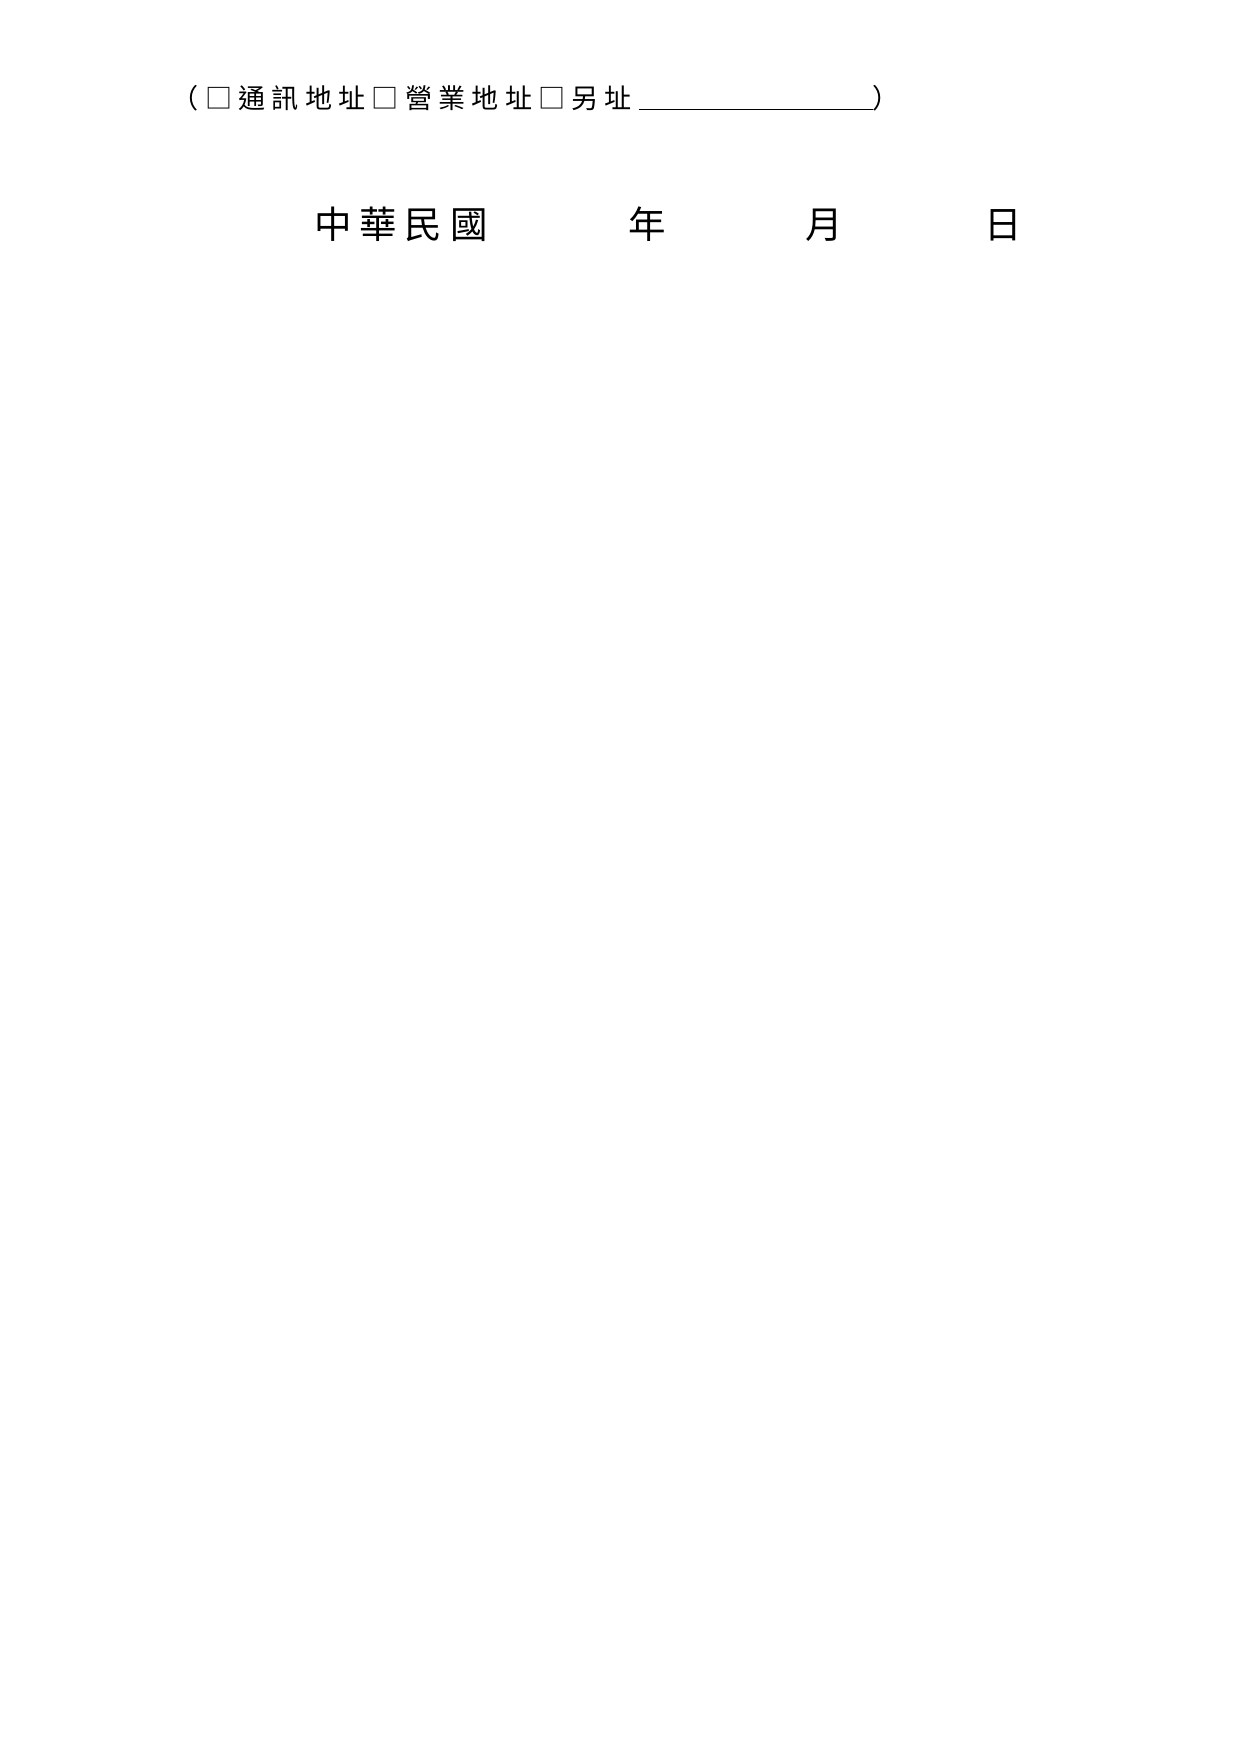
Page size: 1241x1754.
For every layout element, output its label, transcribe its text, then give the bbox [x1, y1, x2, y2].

text 中華民國 年 月 日 [112, 180, 1144, 243]
text （□通訊地址□營業地址□另址 ） [172, 55, 1144, 118]
